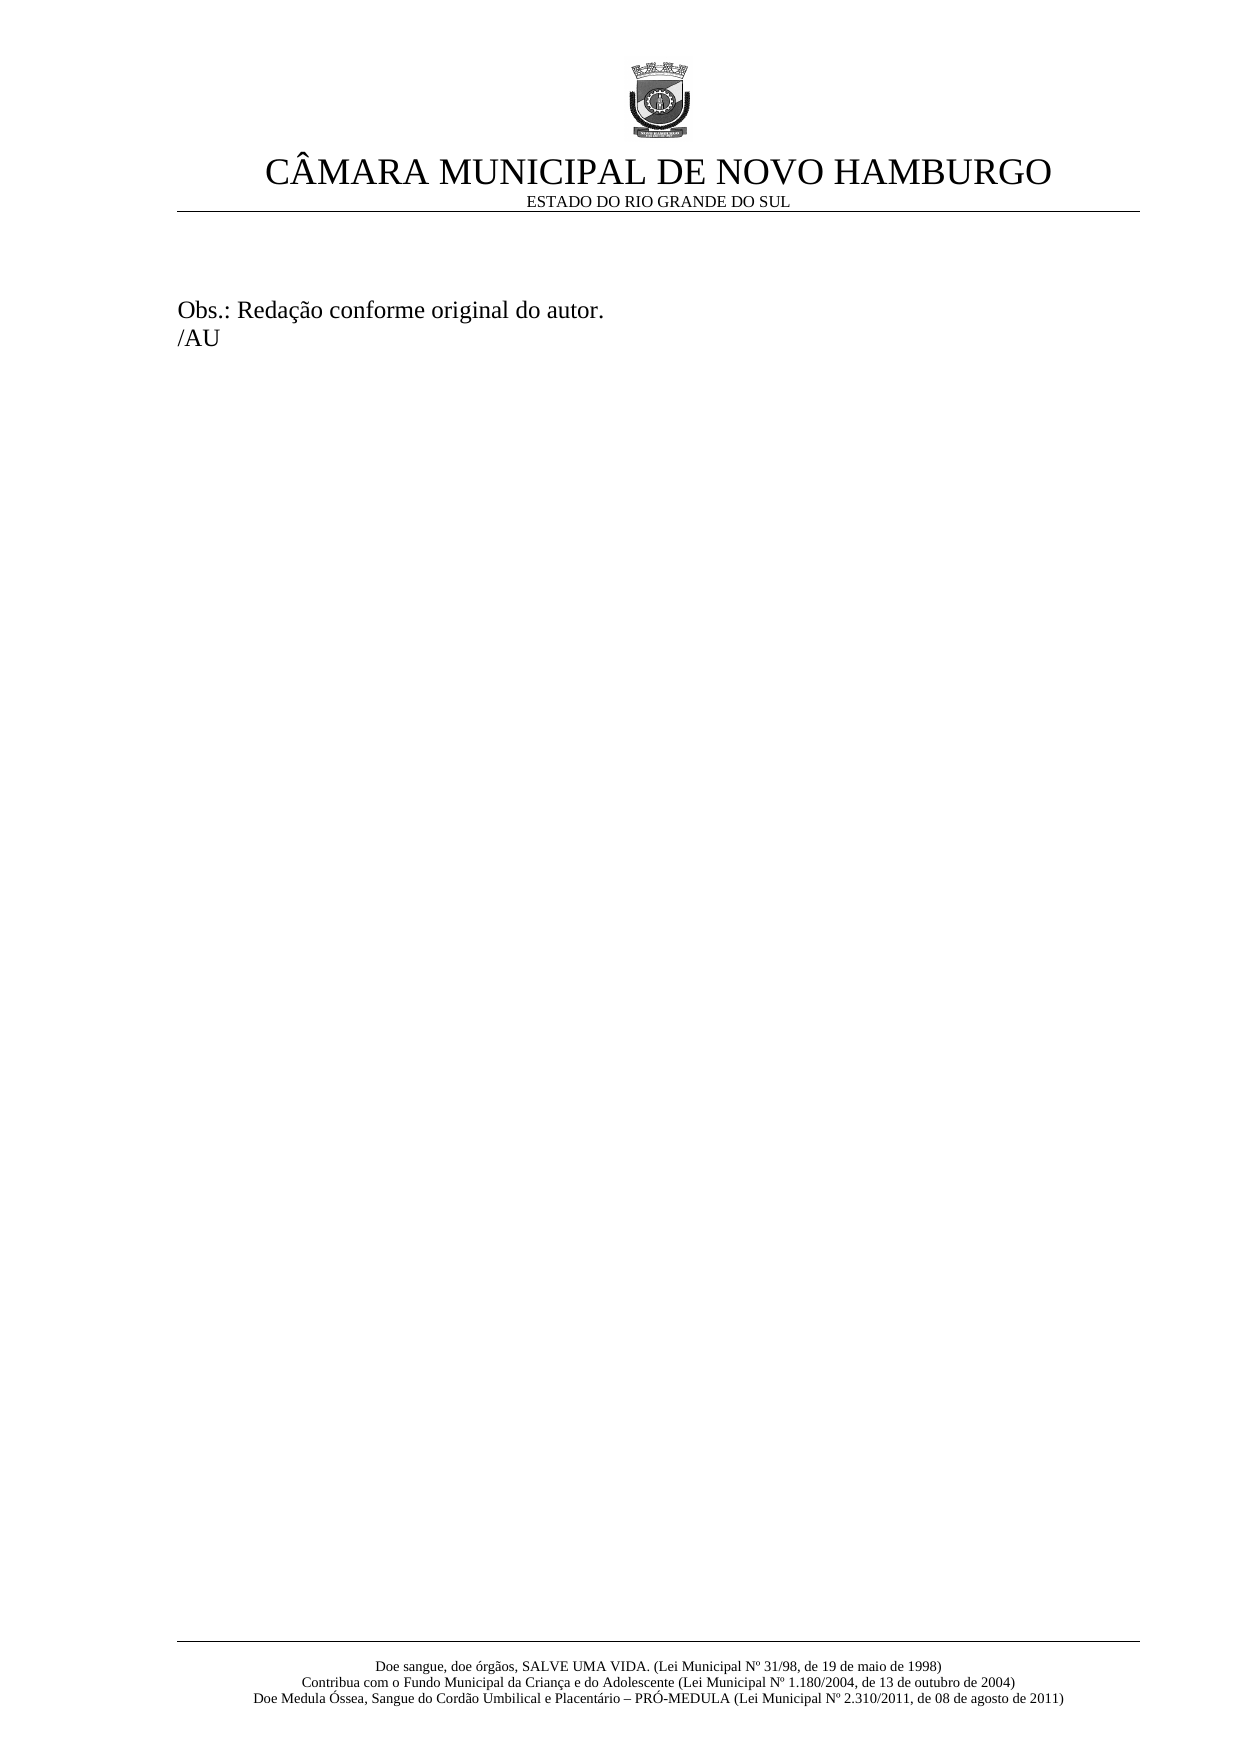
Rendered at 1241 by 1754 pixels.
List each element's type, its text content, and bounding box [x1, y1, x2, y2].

text Obs.: Redação conforme original do autor. [177, 297, 1140, 324]
text /AU [177, 324, 1140, 352]
